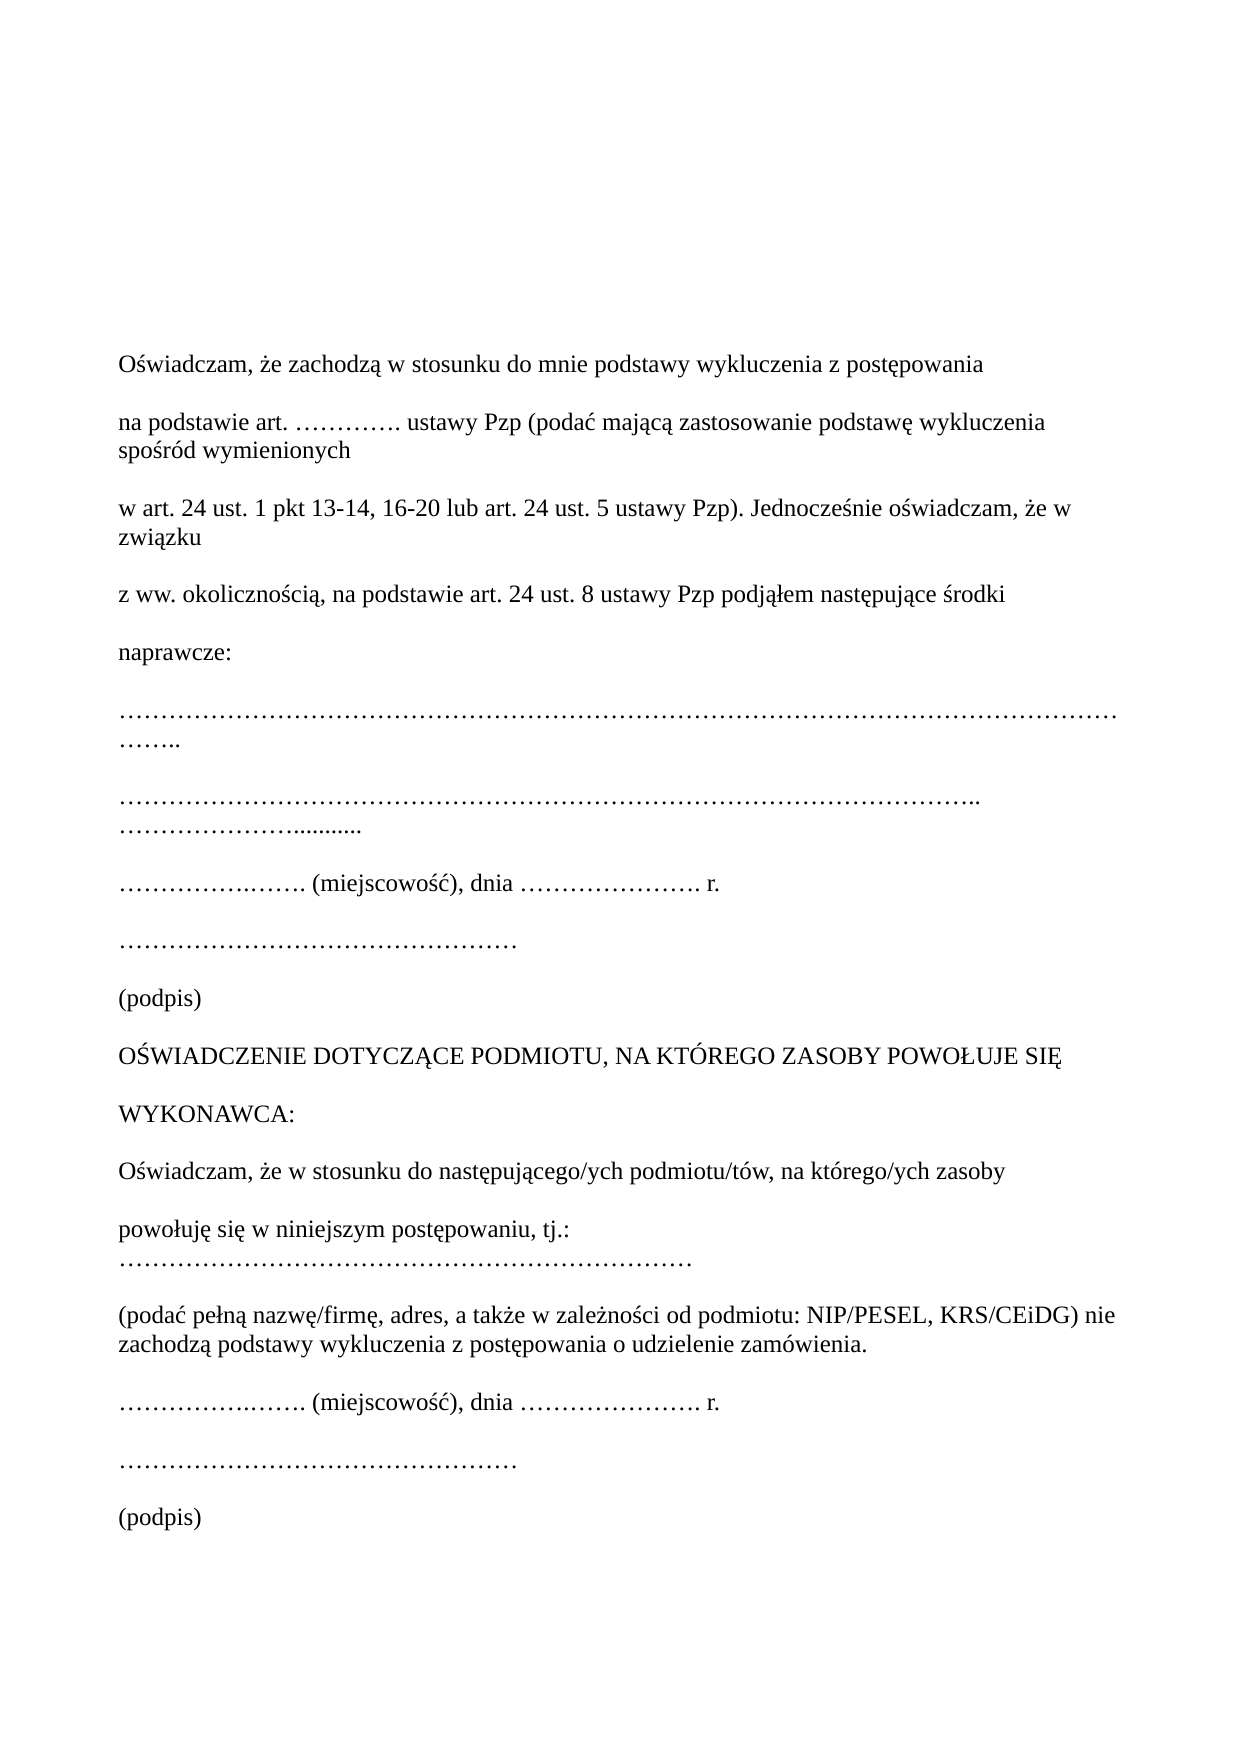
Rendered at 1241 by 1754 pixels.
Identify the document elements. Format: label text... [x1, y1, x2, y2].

text (podpis) [118, 1502, 1122, 1531]
text ………………………………………… [118, 1445, 1122, 1473]
text ……………………………………………………………………………………………………………….. [118, 695, 1122, 752]
text OŚWIADCZENIE DOTYCZĄCE PODMIOTU, NA KTÓREGO ZASOBY POWOŁUJE SIĘ [118, 1041, 1122, 1070]
text powołuję się w niniejszym postępowaniu, tj.: …………………………………………………………… [118, 1214, 1122, 1272]
text …………….……. (miejscowość), dnia …………………. r. [118, 868, 1122, 897]
text …………………………………………………………………………………………..…………………........... [118, 781, 1122, 839]
text (podpis) [118, 983, 1122, 1012]
text …………….……. (miejscowość), dnia …………………. r. [118, 1387, 1122, 1416]
text WYKONAWCA: [118, 1099, 1122, 1127]
text Oświadczam, że w stosunku do następującego/ych podmiotu/tów, na którego/ych zasoby [118, 1156, 1122, 1185]
text Oświadczam, że zachodzą w stosunku do mnie podstawy wykluczenia z postępowania [118, 349, 1122, 378]
text naprawcze: [118, 637, 1122, 666]
text w art. 24 ust. 1 pkt 13-14, 16-20 lub art. 24 ust. 5 ustawy Pzp). Jednocześnie oświadczam, że w związku [118, 493, 1122, 551]
text na podstawie art. …………. ustawy Pzp (podać mającą zastosowanie podstawę wykluczenia spośród wymienionych [118, 407, 1122, 464]
text z ww. okolicznością, na podstawie art. 24 ust. 8 ustawy Pzp podjąłem następujące środki [118, 579, 1122, 608]
text ………………………………………… [118, 926, 1122, 954]
text (podać pełną nazwę/firmę, adres, a także w zależności od podmiotu: NIP/PESEL, KRS/CEiDG) nie zachodzą podstawy wykluczenia z postępowania o udzielenie zamówienia. [118, 1301, 1122, 1358]
